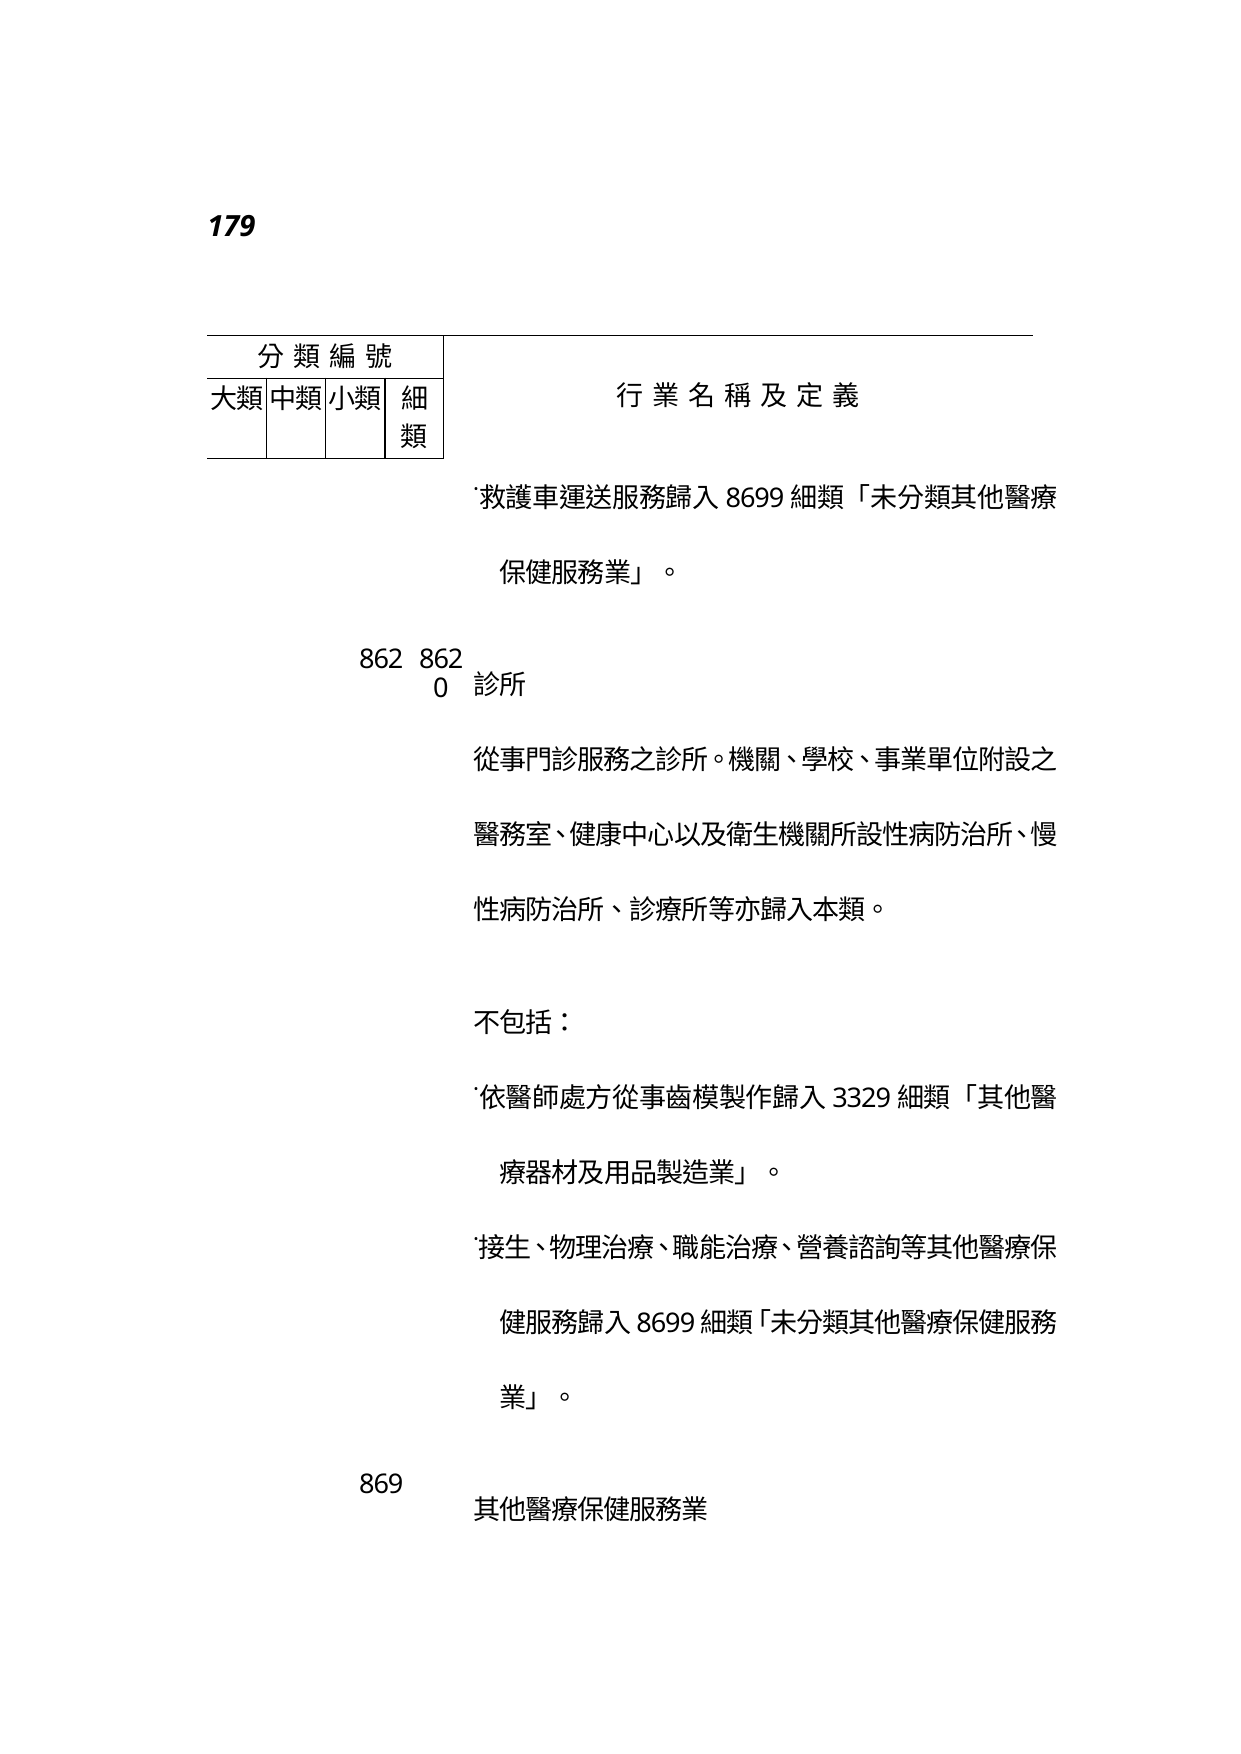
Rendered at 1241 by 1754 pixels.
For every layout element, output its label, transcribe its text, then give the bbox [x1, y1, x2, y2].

table_cell [233, 1470, 292, 1545]
table_cell [207, 459, 233, 645]
table_header 分 類 編 號 [207, 336, 443, 378]
table_cell 中類 [267, 379, 325, 458]
table_cell 大類 [207, 379, 266, 458]
table_cell 8620 [412, 645, 470, 1470]
table_cell [351, 459, 412, 645]
table_cell ˙救護車運送服務歸入8699細類「未分類其他醫療保健服務業」。 [470, 458, 1060, 645]
table_cell 診所 從事門診服務之診所。機關、學校、事業單位附設之醫務室、健康中心以及衛生機關所設性病防治所、慢性病防治所、診療所等亦歸入本類。 不包括： ˙依醫師處方從事齒模製作歸入3329細類「其他醫療器材及用品製造業」。 ˙接生、物理治療、職能治療、營養諮詢等其他醫療保健服務歸入8699細類「未分類其他醫療保健服務業」。 [470, 645, 1060, 1470]
table_header 行 業 名 稱 及 定 義 [444, 336, 1032, 458]
table_cell 869 [351, 1470, 412, 1545]
table_cell [293, 459, 351, 645]
table_cell [412, 458, 470, 645]
table_cell [207, 1470, 233, 1545]
table_cell [1033, 378, 1060, 458]
table_cell 862 [351, 645, 412, 1470]
table_cell 小類 [326, 379, 384, 458]
table_cell [233, 645, 292, 1470]
table_cell [207, 645, 233, 1470]
table_cell [293, 1470, 351, 1545]
table_cell 其他醫療保健服務業 [470, 1470, 1060, 1545]
table_cell [233, 459, 292, 645]
table_cell [293, 645, 351, 1470]
table_header [1033, 335, 1060, 378]
table_cell 細類 [386, 379, 443, 458]
table_cell [412, 1470, 470, 1545]
